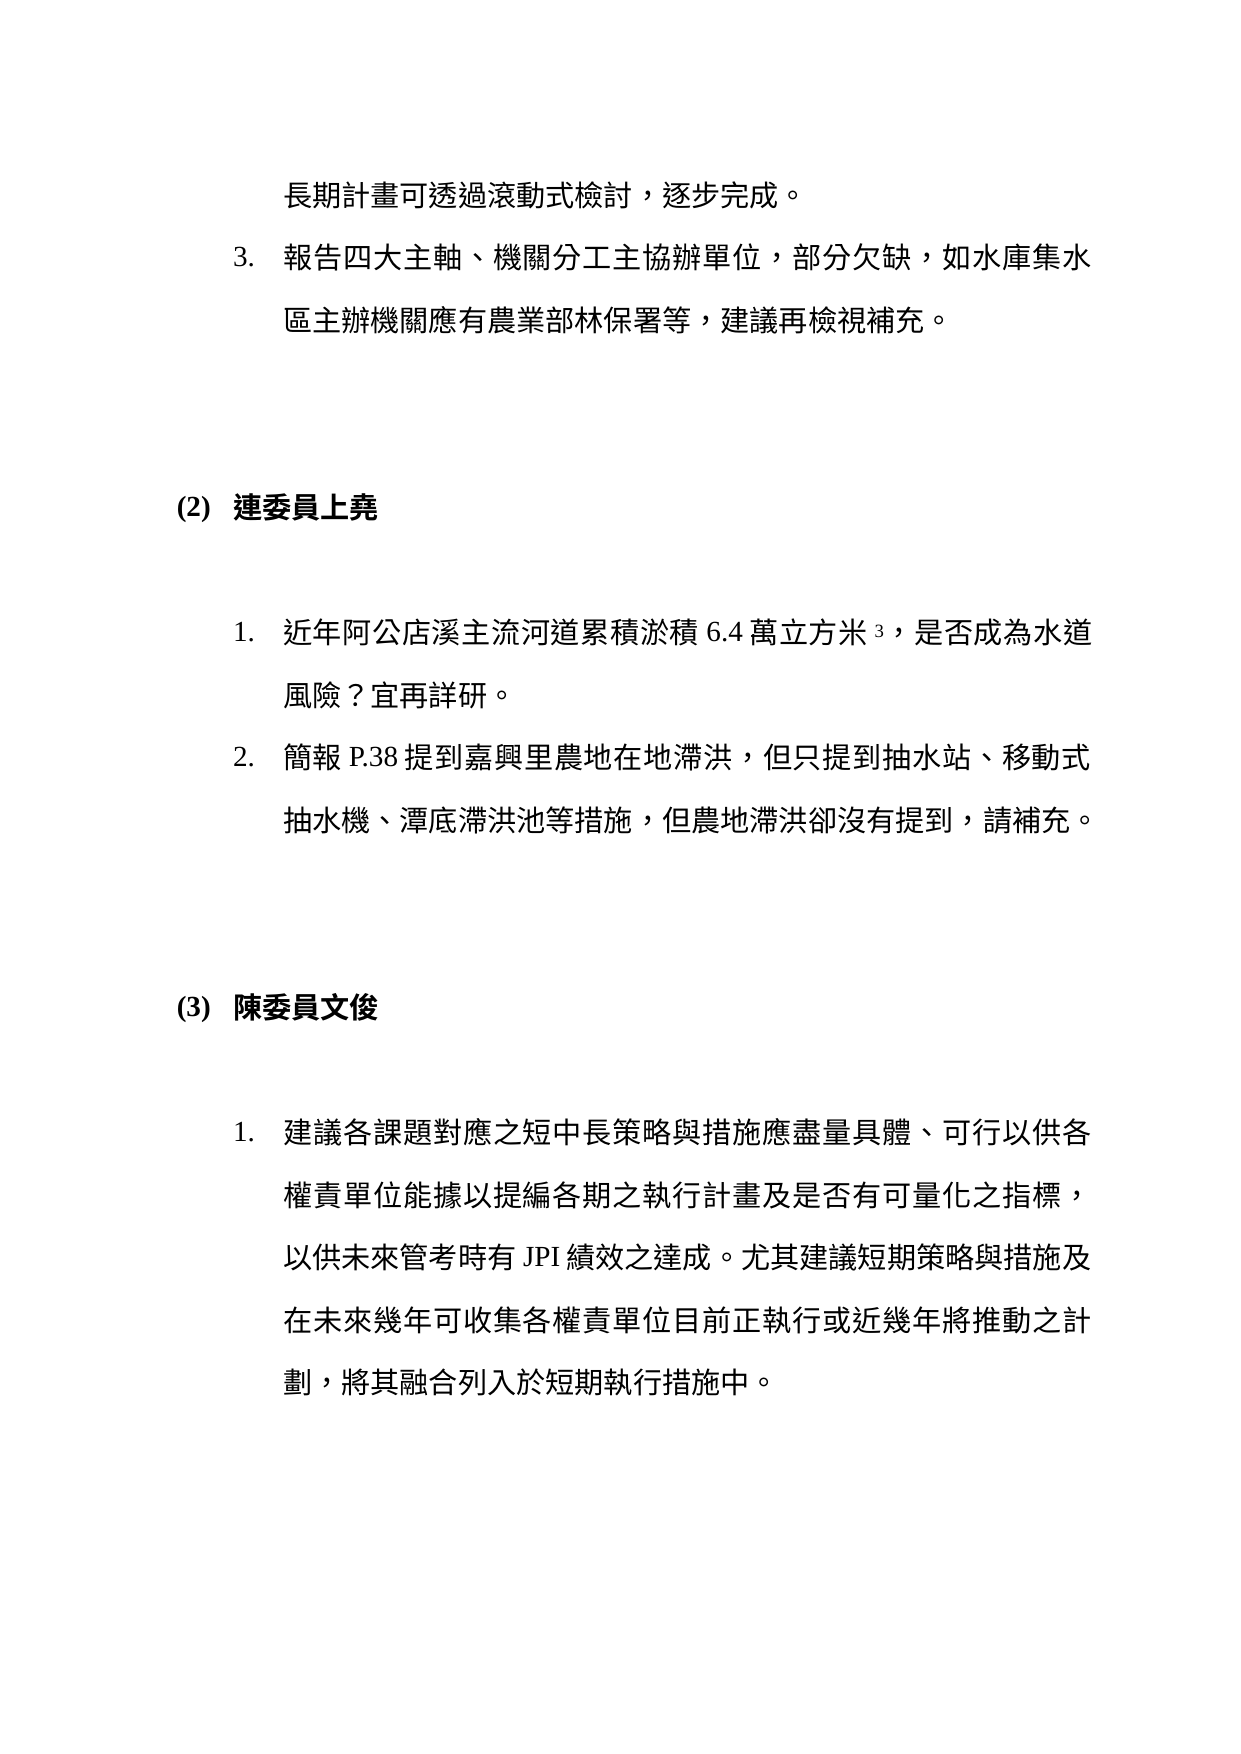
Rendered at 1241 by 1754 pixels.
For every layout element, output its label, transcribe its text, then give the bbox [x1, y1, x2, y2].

list 陳委員文俊 [177, 964, 1092, 1027]
list 近年阿公店溪主流河道累積淤積6.4萬立方米3，是否成為水道風險？宜再詳研。 [233, 589, 1092, 714]
list 建議各課題對應之短中長策略與措施應盡量具體、可行以供各權責單位能據以提編各期之執行計畫及是否有可量化之指標，以供未來管考時有JPI績效之達成。尤其建議短期策略與措施及在未來幾年可收集各權責單位目前正執行或近幾年將推動之計劃，將其融合列入於短期執行措施中。 [233, 1089, 1092, 1402]
list 報告四大主軸、機關分工主協辦單位，部分欠缺，如水庫集水區主辦機關應有農業部林保署等，建議再檢視補充。 [233, 214, 1092, 339]
list 簡報P.38提到嘉興里農地在地滯洪，但只提到抽水站、移動式抽水機、潭底滯洪池等措施，但農地滯洪卻沒有提到，請補充。 [233, 714, 1092, 839]
list 連委員上堯 [177, 464, 1092, 527]
list 長期計畫可透過滾動式檢討，逐步完成。 [233, 152, 1092, 214]
